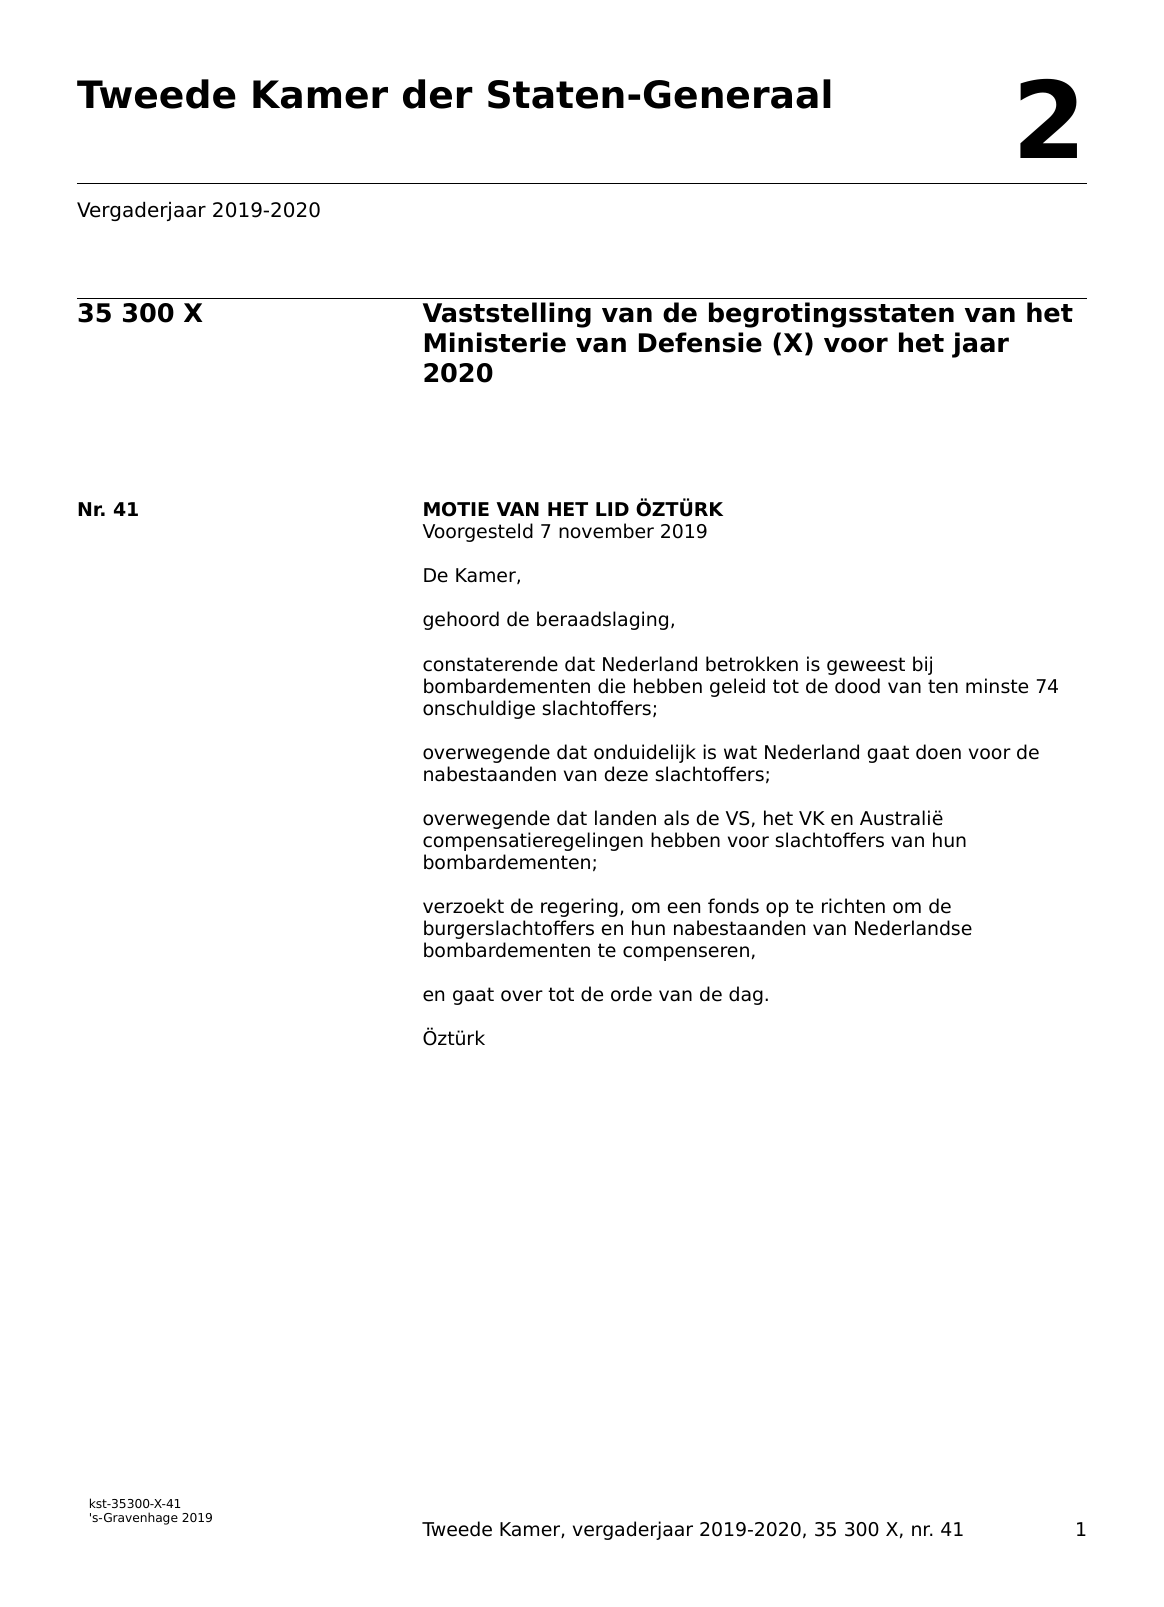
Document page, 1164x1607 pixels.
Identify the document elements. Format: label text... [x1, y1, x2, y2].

text De Kamer, [422, 565, 1087, 587]
table_header 2 [886, 59, 1087, 183]
subtitle Nr. 41 MOTIE VAN HET LID ÖZTÜRK [77, 499, 1087, 521]
text overwegende dat onduidelijk is wat Nederland gaat doen voor de nabestaanden van deze slachtoffers; [422, 742, 1087, 786]
text overwegende dat landen als de VS, het VK en Australië compensatieregelingen hebben voor slachtoffers van hun bombardementen; [422, 808, 1087, 874]
text 's-Gravenhage 2019 [88, 1511, 323, 1525]
table_cell Vergaderjaar 2019-2020 [77, 184, 1087, 298]
text Öztürk [422, 1028, 1087, 1050]
table_header Tweede Kamer der Staten-Generaal [77, 59, 886, 183]
subtitle 35 300 X Vaststelling van de begrotingsstaten van het Ministerie van Defensie (X) voor het jaar 2020 [77, 299, 1087, 388]
text en gaat over tot de orde van de dag. [422, 984, 1087, 1006]
text gehoord de beraadslaging, [422, 609, 1087, 631]
text kst-35300-X-41 [88, 1497, 323, 1511]
text Voorgesteld 7 november 2019 [422, 521, 1087, 543]
text verzoekt de regering, om een fonds op te richten om de burgerslachtoffers en hun nabestaanden van Nederlandse bombardementen te compenseren, [422, 896, 1087, 962]
text constaterende dat Nederland betrokken is geweest bij bombardementen die hebben geleid tot de dood van ten minste 74 onschuldige slachtoffers; [422, 653, 1087, 719]
